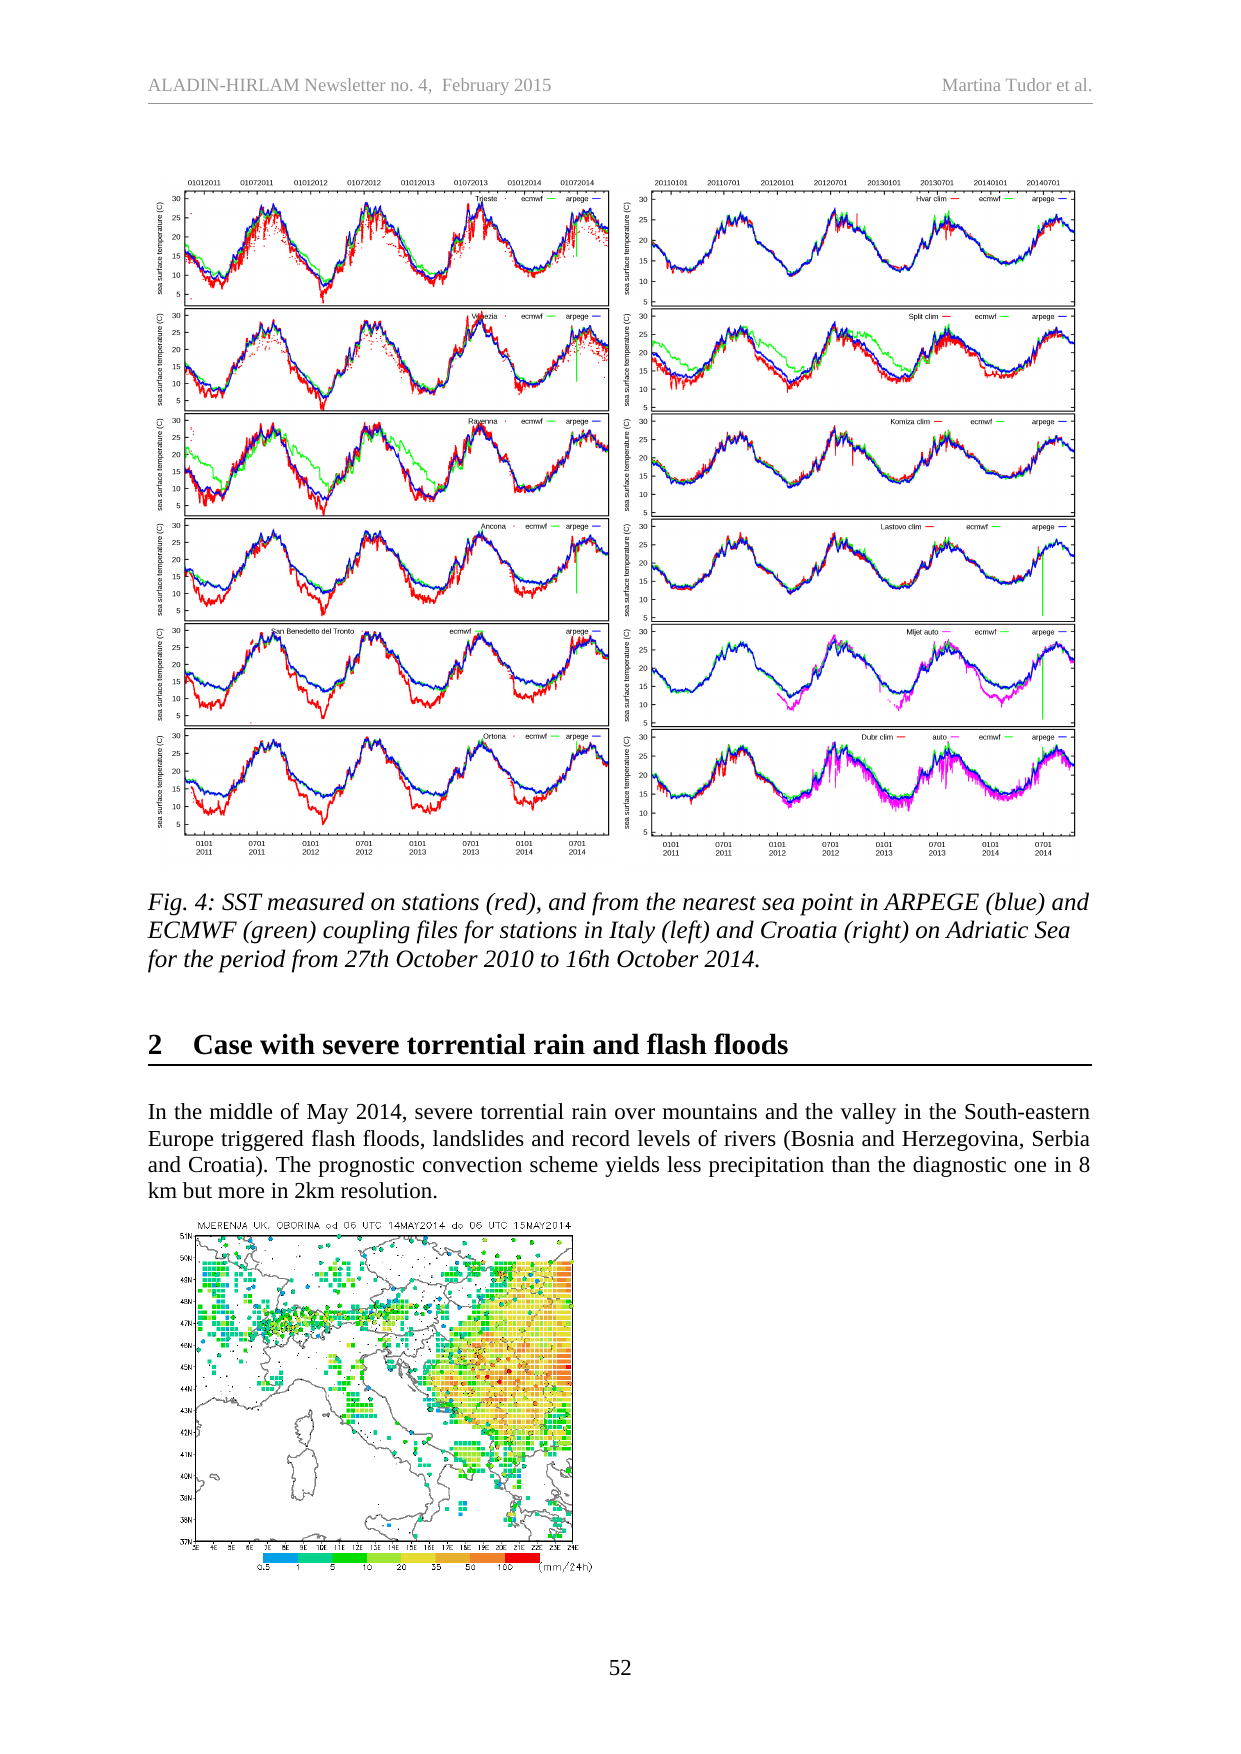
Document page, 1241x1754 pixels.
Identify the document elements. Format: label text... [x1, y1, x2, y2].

picture [147, 1203, 621, 1574]
picture [153, 174, 1087, 875]
text In the middle of May 2014, severe torrential rain over mountains and the valley in the South-eastern Europe triggered flash floods, landslides and record levels of rivers (Bosnia and Herzegovina, Serbia and Croatia). The prognostic convection scheme yields less precipitation than the diagnostic one in 8 km but more in 2km resolution. [148, 1098, 1092, 1204]
subtitle Case with severe torrential rain and flash floods [148, 1027, 1092, 1064]
text Fig. 4: SST measured on stations (red), and from the nearest sea point in ARPEGE (blue) and ECMWF (green) coupling files for stations in Italy (left) and Croatia (right) on Adriatic Sea for the period from 27th October 2010 to 16th October 2014. [148, 887, 1092, 973]
